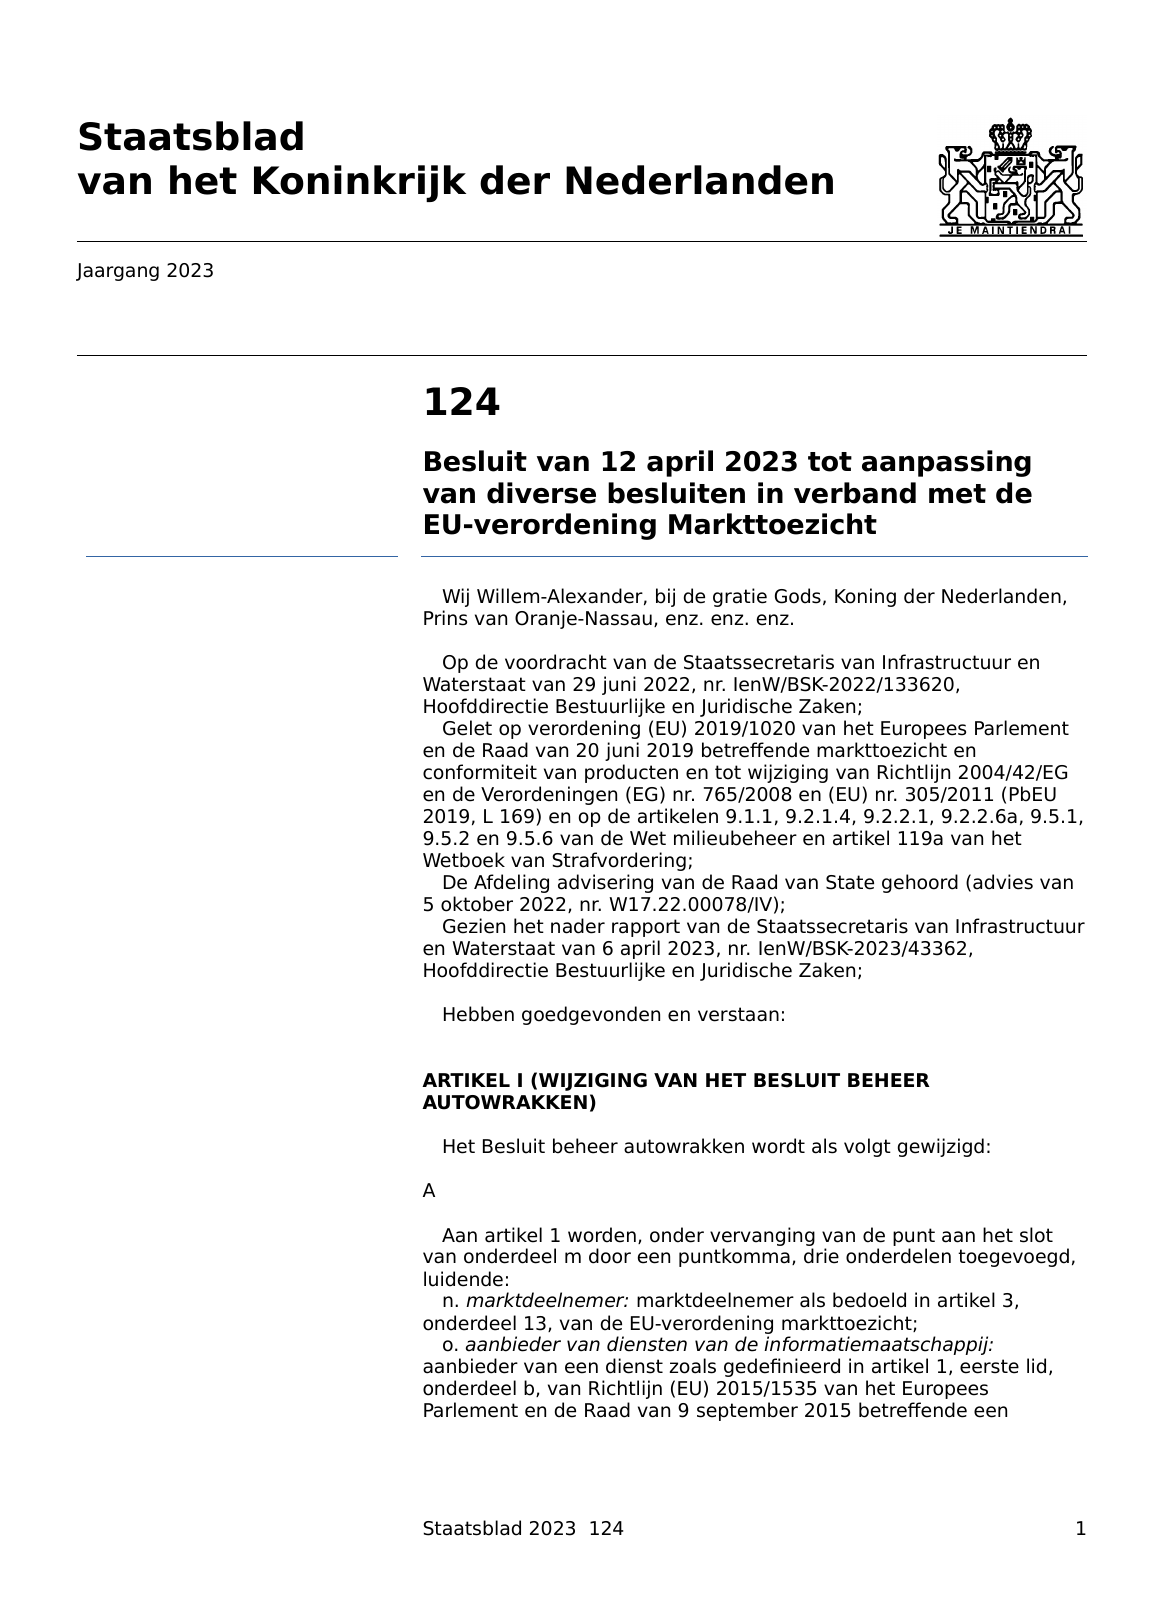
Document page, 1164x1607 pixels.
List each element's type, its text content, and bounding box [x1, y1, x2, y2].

table_header [886, 100, 1087, 241]
text Op de voordracht van de Staatssecretaris van Infrastructuur en Waterstaat van 29 juni 2022, nr. IenW/BSK-2022/133620, Hoofddirectie Bestuurlijke en Juridische Zaken; [422, 652, 1087, 718]
text Besluit van 12 april 2023 tot aanpassing van diverse besluiten in verband met de EU-verordening Markttoezicht [422, 447, 1087, 541]
text n. marktdeelnemer: marktdeelnemer als bedoeld in artikel 3, onderdeel 13, van de EU-verordening markttoezicht; [422, 1290, 1087, 1334]
table_cell Jaargang 2023 [77, 242, 1087, 355]
text Gezien het nader rapport van de Staatssecretaris van Infrastructuur en Waterstaat van 6 april 2023, nr. IenW/BSK-2023/43362, Hoofddirectie Bestuurlijke en Juridische Zaken; [422, 916, 1087, 981]
text De Afdeling advisering van de Raad van State gehoord (advies van 5 oktober 2022, nr. W17.22.00078/IV); [422, 872, 1087, 916]
table_header Staatsblad van het Koninkrijk der Nederlanden [77, 100, 886, 241]
text o. aanbieder van diensten van de informatiemaatschappij: aanbieder van een dienst zoals gedefinieerd in artikel 1, eerste lid, onderdeel b, van Richtlijn (EU) 2015/1535 van het Europees Parlement en de Raad van 9 september 2015 betreffende een [422, 1334, 1087, 1422]
text A [422, 1180, 1087, 1202]
text Gelet op verordening (EU) 2019/1020 van het Europees Parlement en de Raad van 20 juni 2019 betreffende markttoezicht en conformiteit van producten en tot wijziging van Richtlijn 2004/42/EG en de Verordeningen (EG) nr. 765/2008 en (EU) nr. 305/2011 (PbEU 2019, L 169) en op de artikelen 9.1.1, 9.2.1.4, 9.2.2.1, 9.2.2.6a, 9.5.1, 9.5.2 en 9.5.6 van de Wet milieubeheer en artikel 119a van het Wetboek van Strafvordering; [422, 718, 1087, 872]
text Het Besluit beheer autowrakken wordt als volgt gewijzigd: [422, 1136, 1087, 1158]
text Hebben goedgevonden en verstaan: [422, 1004, 1087, 1026]
subtitle ARTIKEL I (WIJZIGING VAN HET BESLUIT BEHEER AUTOWRAKKEN) [422, 1070, 1087, 1114]
text Wij Willem-Alexander, bij de gratie Gods, Koning der Nederlanden, Prins van Oranje-Nassau, enz. enz. enz. [422, 586, 1087, 629]
subtitle 124 [422, 381, 1087, 424]
text Aan artikel 1 worden, onder vervanging van de punt aan het slot van onderdeel m door een puntkomma, drie onderdelen toegevoegd, luidende: [422, 1224, 1087, 1290]
picture [936, 115, 1087, 240]
